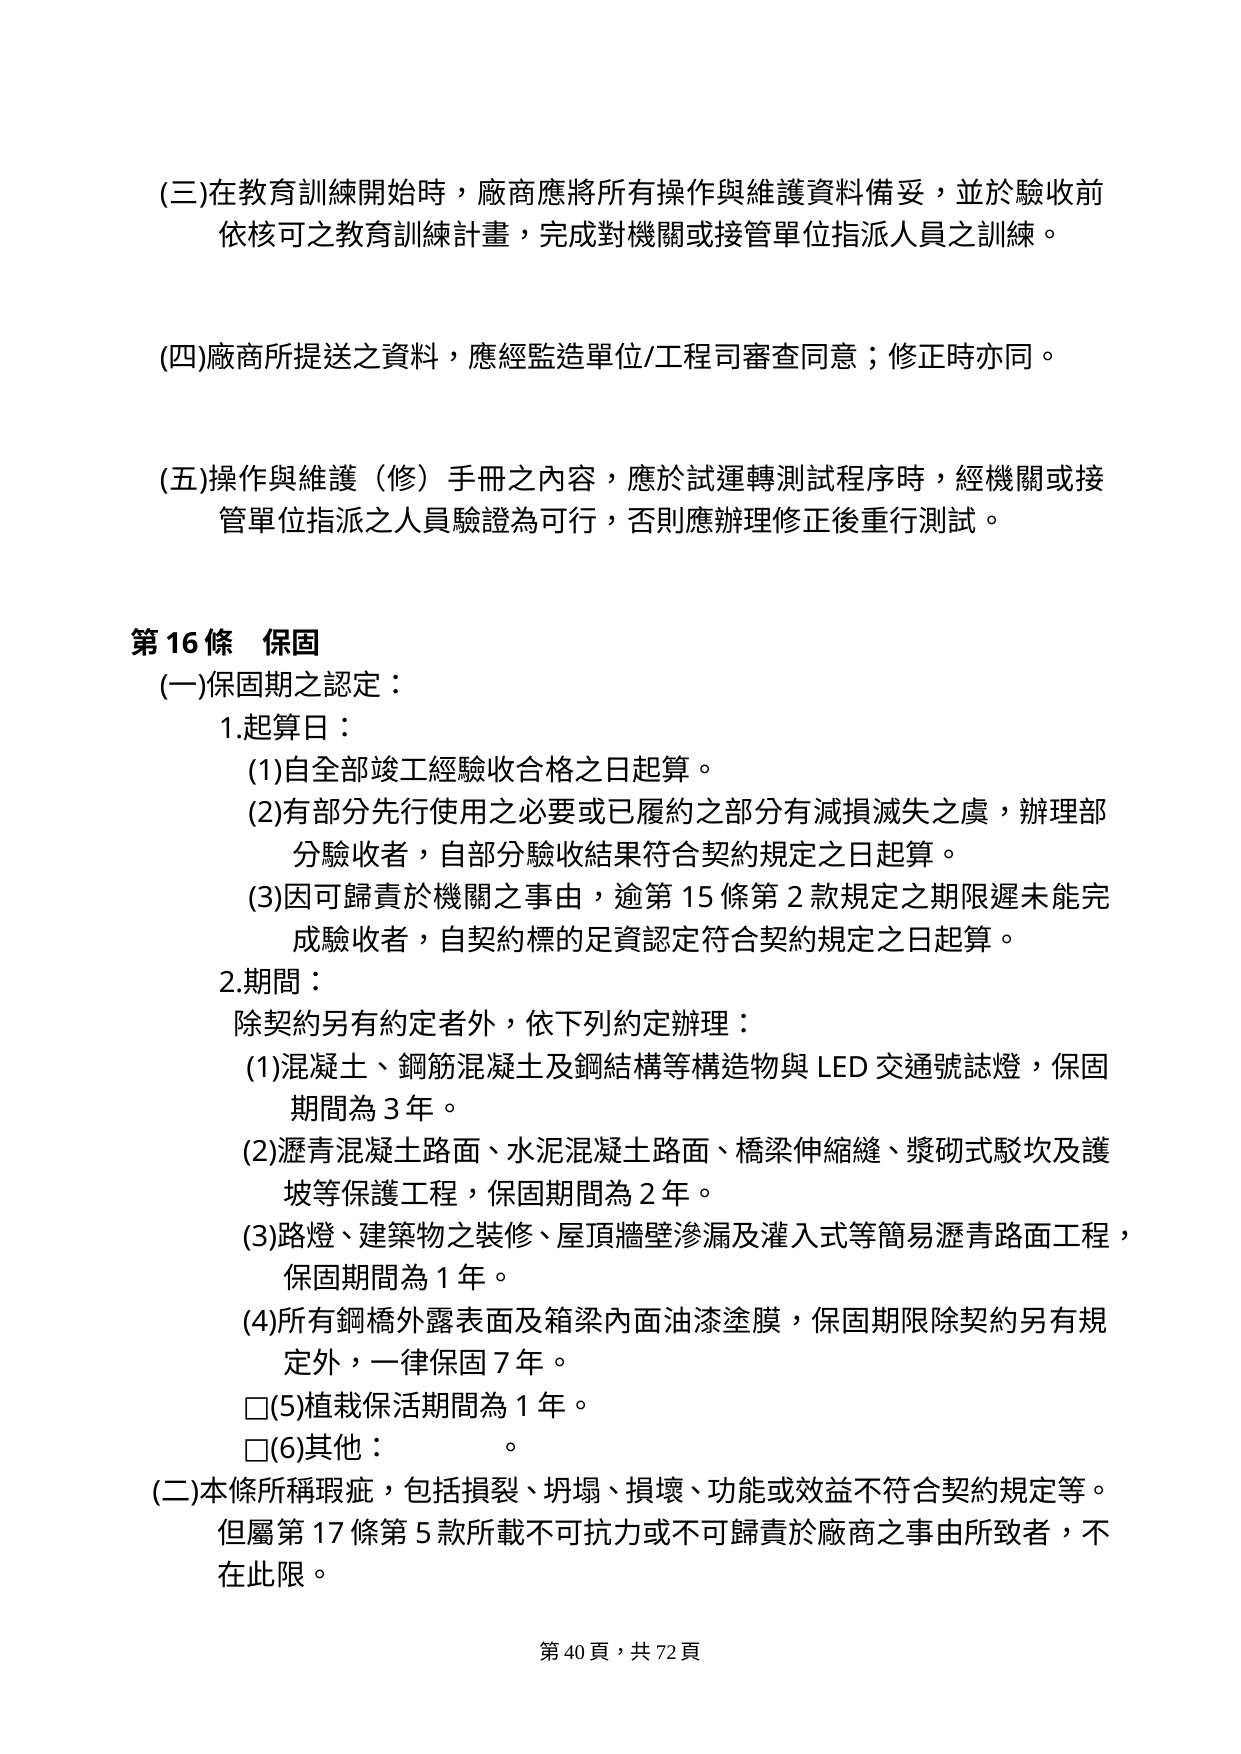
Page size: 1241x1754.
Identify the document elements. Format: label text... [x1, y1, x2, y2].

text (1)混凝土、鋼筋混凝土及鋼結構等構造物與LED交通號誌燈，保固期間為3年。 [246, 1043, 1110, 1128]
text (三)在教育訓練開始時，廠商應將所有操作與維護資料備妥，並於驗收前依核可之教育訓練計畫，完成對機關或接管單位指派人員之訓練。 [159, 169, 1104, 254]
text (一)保固期之認定： [159, 662, 1110, 704]
text (1)自全部竣工經驗收合格之日起算。 [248, 747, 1110, 789]
text (3)路燈、建築物之裝修、屋頂牆壁滲漏及灌入式等簡易瀝青路面工程，保固期間為1年。 [243, 1213, 1110, 1297]
text □(6)其他： 。 [243, 1425, 1110, 1467]
text 除契約另有約定者外，依下列約定辦理： [218, 1001, 1110, 1043]
text 1.起算日： [218, 704, 1110, 747]
text (2)瀝青混凝土路面、水泥混凝土路面、橋梁伸縮縫、漿砌式駁坎及護坡等保護工程，保固期間為2年。 [243, 1128, 1110, 1213]
text (2)有部分先行使用之必要或已履約之部分有減損滅失之虞，辦理部分驗收者，自部分驗收結果符合契約規定之日起算。 [248, 789, 1110, 874]
text (二)本條所稱瑕疵，包括損裂、坍塌、損壞、功能或效益不符合契約規定等。但屬第17條第5款所載不可抗力或不可歸責於廠商之事由所致者，不在此限。 [145, 1467, 1110, 1594]
text (4)所有鋼橋外露表面及箱梁內面油漆塗膜，保固期限除契約另有規定外，一律保固7年。 [243, 1297, 1110, 1382]
text □(5)植栽保活期間為1年。 [243, 1382, 1110, 1425]
text (3)因可歸責於機關之事由，逾第15條第2款規定之期限遲未能完成驗收者，自契約標的足資認定符合契約規定之日起算。 [248, 874, 1110, 958]
text 2.期間： [218, 958, 1110, 1001]
text (四)廠商所提送之資料，應經監造單位/工程司審查同意；修正時亦同。 [159, 334, 1104, 376]
text (五)操作與維護（修）手冊之內容，應於試運轉測試程序時，經機關或接管單位指派之人員驗證為可行，否則應辦理修正後重行測試。 [159, 455, 1104, 540]
text 第16條 保固 [130, 619, 1110, 662]
